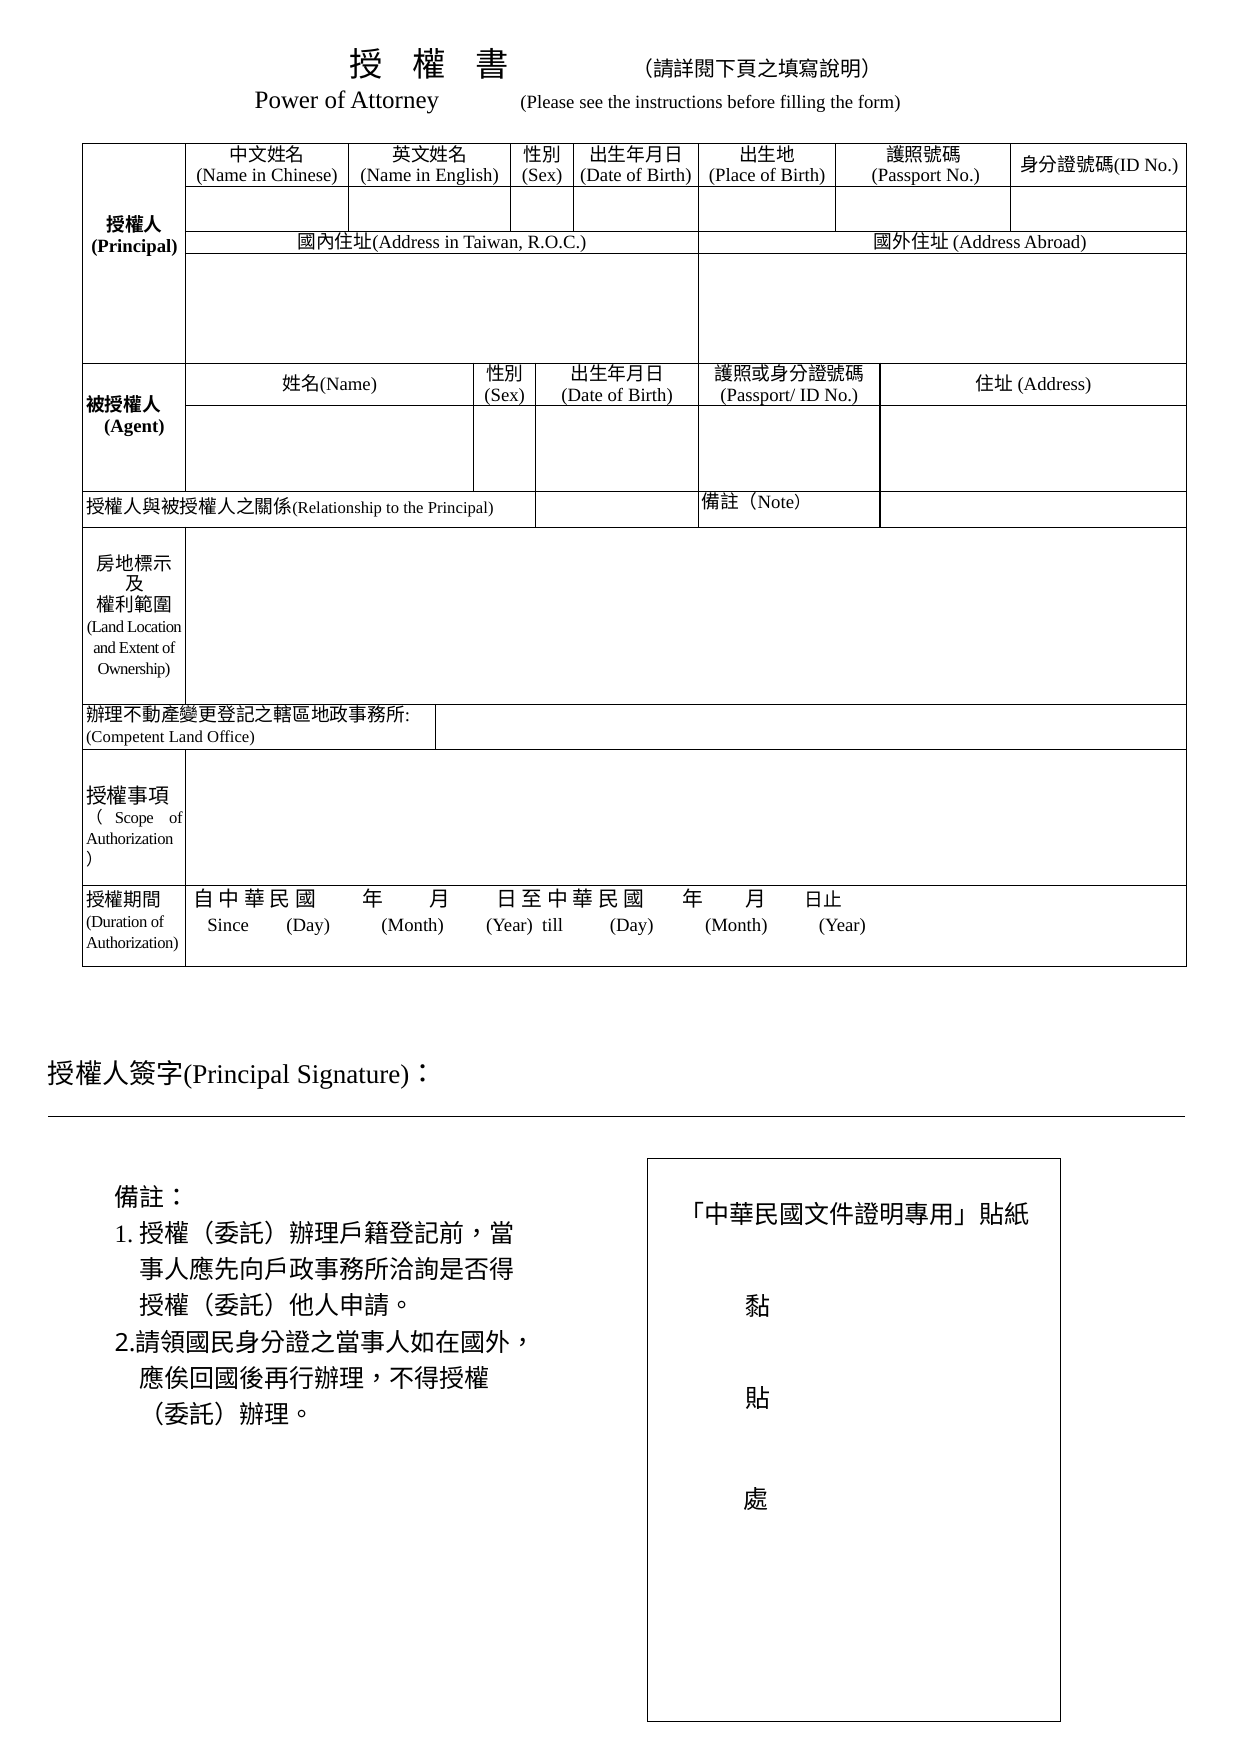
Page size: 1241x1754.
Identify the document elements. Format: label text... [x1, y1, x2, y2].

table_cell [186, 750, 1186, 885]
table_cell [881, 406, 1186, 491]
text 授權人簽字(Principal Signature)： [48, 1034, 1185, 1116]
table_cell 備註（Note） [699, 492, 879, 527]
table_cell [574, 187, 698, 231]
table_cell [536, 492, 698, 527]
text Power of Attorney (Please see the instructions before filling the form) [74, 86, 1169, 114]
table_cell [186, 187, 348, 231]
table_cell 授權人與被授權人之關係(Relationship to the Principal) [83, 492, 535, 527]
text 1. 授權（委託）辦理戶籍登記前，當事人應先向戶政事務所洽詢是否得授權（委託）他人申請。 [114, 1213, 531, 1322]
table_cell [536, 406, 698, 491]
table_cell 護照或身分證號碼 (Passport/ ID No.) [699, 364, 879, 405]
table_cell 姓名(Name) [186, 364, 473, 405]
table_cell [699, 187, 835, 231]
table_header 出生地 (Place of Birth) [699, 144, 835, 186]
table_cell [186, 254, 698, 362]
table_header 出生年月日 (Date of Birth) [574, 144, 698, 186]
text 2.請領國民身分證之當事人如在國外，應俟回國後再行辦理，不得授權（委託）辦理。 [114, 1322, 531, 1431]
text 黏 [663, 1287, 1044, 1323]
table_cell 國內住址(Address in Taiwan, R.O.C.) [186, 232, 698, 253]
text 處 [663, 1479, 1044, 1515]
table_cell 授權期間 (Duration of Authorization) [83, 886, 185, 966]
table_cell 被授權人 (Agent) [83, 364, 185, 491]
table_cell 住址 (Address) [881, 364, 1186, 405]
table_cell [186, 406, 473, 491]
table_cell [1011, 187, 1186, 231]
table_header 英文姓名 (Name in English) [349, 144, 510, 186]
text 貼 [663, 1378, 1044, 1414]
text 「中華民國文件證明專用」貼紙 [663, 1195, 1044, 1231]
table_cell 出生年月日 (Date of Birth) [536, 364, 698, 405]
text 備註： [114, 1177, 531, 1213]
table_cell [699, 254, 1186, 362]
table_header 授權人 (Principal) [83, 144, 185, 362]
table_cell [436, 705, 1186, 749]
table_header 身分證號碼(ID No.) [1011, 144, 1186, 186]
table_cell [511, 187, 573, 231]
table_cell [186, 528, 1186, 704]
table_cell [836, 187, 1010, 231]
table_cell [349, 187, 510, 231]
table_cell [474, 406, 535, 491]
table_header 性別 (Sex) [511, 144, 573, 186]
table_cell 辦理不動產變更登記之轄區地政事務所: (Competent Land Office) [83, 705, 435, 749]
table_cell 國外住址 (Address Abroad) [699, 232, 1186, 253]
table_cell [699, 406, 879, 491]
table_cell 房地標示 及 權利範圍 (Land Location and Extent of Ownership) [83, 528, 185, 704]
table_cell [881, 492, 1186, 527]
table_cell 自 中 華 民 國 年 月 日 至 中 華 民 國 年 月 日止 Since (Day) (Month) (Year) till (Day) (Month) (Year) [186, 886, 1186, 966]
text 授 權 書 （請詳閱下頁之填寫說明） [59, 38, 1177, 86]
table_cell 性別 (Sex) [474, 364, 535, 405]
table_header 護照號碼 (Passport No.) [836, 144, 1010, 186]
table_cell 授權事項 （Scope of Authorization） [83, 750, 185, 885]
table_header 中文姓名 (Name in Chinese) [186, 144, 348, 186]
